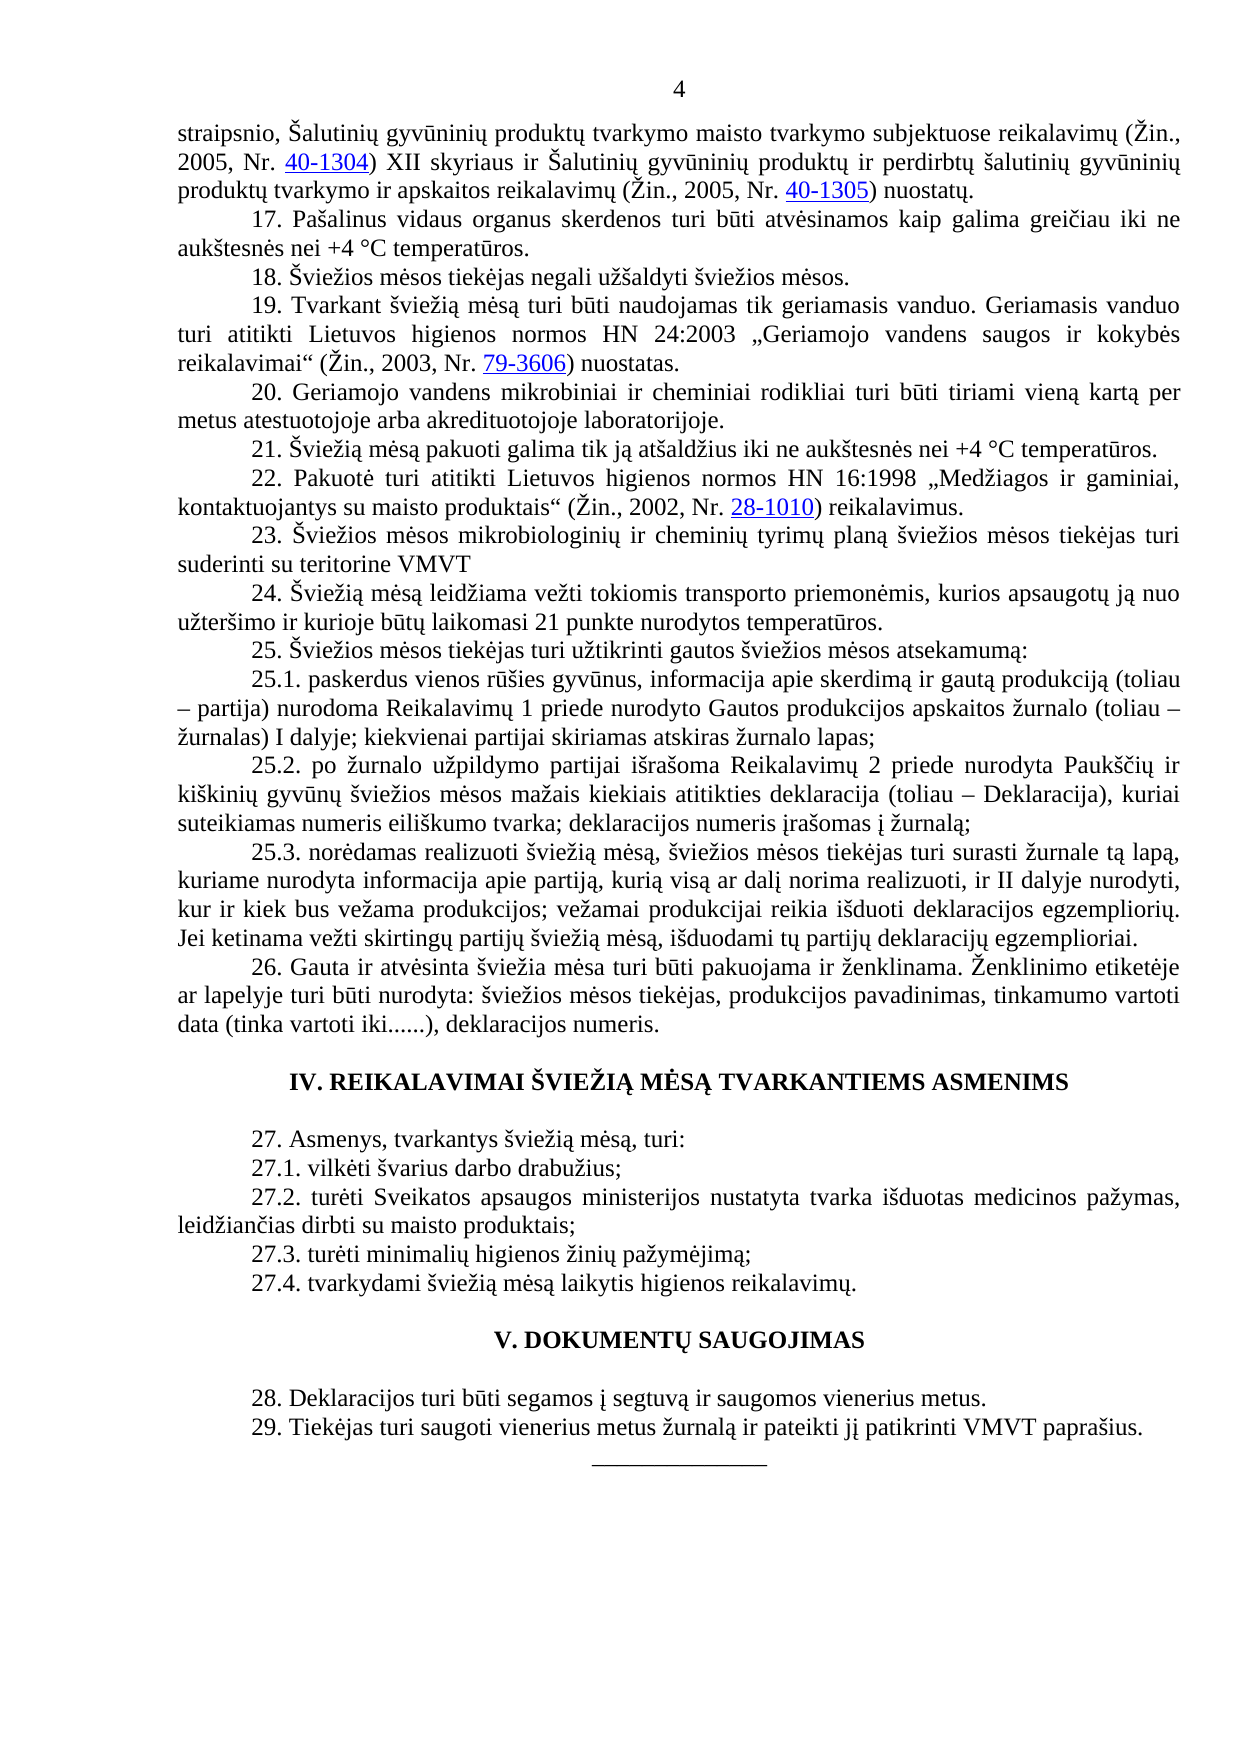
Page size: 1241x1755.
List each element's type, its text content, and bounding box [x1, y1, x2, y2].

text 26. Gauta ir atvėsinta šviežia mėsa turi būti pakuojama ir ženklinama. Ženklinimo etiketėje ar lapelyje turi būti nurodyta: šviežios mėsos tiekėjas, produkcijos pavadinimas, tinkamumo vartoti data (tinka vartoti iki......), deklaracijos numeris. [177, 952, 1181, 1038]
text 24. Šviežią mėsą leidžiama vežti tokiomis transporto priemonėmis, kurios apsaugotų ją nuo užteršimo ir kurioje būtų laikomasi 21 punkte nurodytos temperatūros. [177, 578, 1181, 636]
text ______________ [177, 1441, 1181, 1469]
text 20. Geriamojo vandens mikrobiniai ir cheminiai rodikliai turi būti tiriami vieną kartą per metus atestuotojoje arba akredituotojoje laboratorijoje. [177, 377, 1181, 434]
text 27.1. vilkėti švarius darbo drabužius; [177, 1153, 1181, 1182]
text 25.1. paskerdus vienos rūšies gyvūnus, informacija apie skerdimą ir gautą produkciją (toliau – partija) nurodoma Reikalavimų 1 priede nurodyto Gautos produkcijos apskaitos žurnalo (toliau – žurnalas) I dalyje; kiekvienai partijai skiriamas atskiras žurnalo lapas; [177, 664, 1181, 751]
text 25. Šviežios mėsos tiekėjas turi užtikrinti gautos šviežios mėsos atsekamumą: [177, 636, 1181, 664]
text 22. Pakuotė turi atitikti Lietuvos higienos normos HN 16:1998 „Medžiagos ir gaminiai, kontaktuojantys su maisto produktais“ (Žin., 2002, Nr. 28-1010) reikalavimus. [177, 463, 1181, 521]
text 19. Tvarkant šviežią mėsą turi būti naudojamas tik geriamasis vanduo. Geriamasis vanduo turi atitikti Lietuvos higienos normos HN 24:2003 „Geriamojo vandens saugos ir kokybės reikalavimai“ (Žin., 2003, Nr. 79-3606) nuostatas. [177, 291, 1181, 377]
text 27.2. turėti Sveikatos apsaugos ministerijos nustatyta tvarka išduotas medicinos pažymas, leidžiančias dirbti su maisto produktais; [177, 1182, 1181, 1239]
text 17. Pašalinus vidaus organus skerdenos turi būti atvėsinamos kaip galima greičiau iki ne aukštesnės nei +4 °C temperatūros. [177, 204, 1181, 262]
text 28. Deklaracijos turi būti segamos į segtuvą ir saugomos vienerius metus. [177, 1383, 1181, 1412]
text 25.3. norėdamas realizuoti šviežią mėsą, šviežios mėsos tiekėjas turi surasti žurnale tą lapą, kuriame nurodyta informacija apie partiją, kurią visą ar dalį norima realizuoti, ir II dalyje nurodyti, kur ir kiek bus vežama produkcijos; vežamai produkcijai reikia išduoti deklaracijos egzempliorių. Jei ketinama vežti skirtingų partijų šviežią mėsą, išduodami tų partijų deklaracijų egzemplioriai. [177, 837, 1181, 952]
text 27.4. tvarkydami šviežią mėsą laikytis higienos reikalavimų. [177, 1268, 1181, 1297]
text 18. Šviežios mėsos tiekėjas negali užšaldyti šviežios mėsos. [177, 262, 1181, 291]
text 25.2. po žurnalo užpildymo partijai išrašoma Reikalavimų 2 priede nurodyta Paukščių ir kiškinių gyvūnų šviežios mėsos mažais kiekiais atitikties deklaracija (toliau – Deklaracija), kuriai suteikiamas numeris eiliškumo tvarka; deklaracijos numeris įrašomas į žurnalą; [177, 751, 1181, 837]
text IV. REIKALAVIMAI ŠVIEŽIĄ MĖSĄ TVARKANTIEMS ASMENIMS [177, 1067, 1181, 1096]
text 21. Šviežią mėsą pakuoti galima tik ją atšaldžius iki ne aukštesnės nei +4 °C temperatūros. [177, 434, 1181, 463]
text straipsnio, Šalutinių gyvūninių produktų tvarkymo maisto tvarkymo subjektuose reikalavimų (Žin., 2005, Nr. 40-1304) XII skyriaus ir Šalutinių gyvūninių produktų ir perdirbtų šalutinių gyvūninių produktų tvarkymo ir apskaitos reikalavimų (Žin., 2005, Nr. 40-1305) nuostatų. [177, 118, 1181, 204]
text 29. Tiekėjas turi saugoti vienerius metus žurnalą ir pateikti jį patikrinti VMVT paprašius. [177, 1412, 1181, 1441]
text 27. Asmenys, tvarkantys šviežią mėsą, turi: [177, 1124, 1181, 1153]
text 23. Šviežios mėsos mikrobiologinių ir cheminių tyrimų planą šviežios mėsos tiekėjas turi suderinti su teritorine VMVT [177, 521, 1181, 578]
text V. DOKUMENTŲ SAUGOJIMAS [177, 1326, 1181, 1354]
text 27.3. turėti minimalių higienos žinių pažymėjimą; [177, 1239, 1181, 1268]
